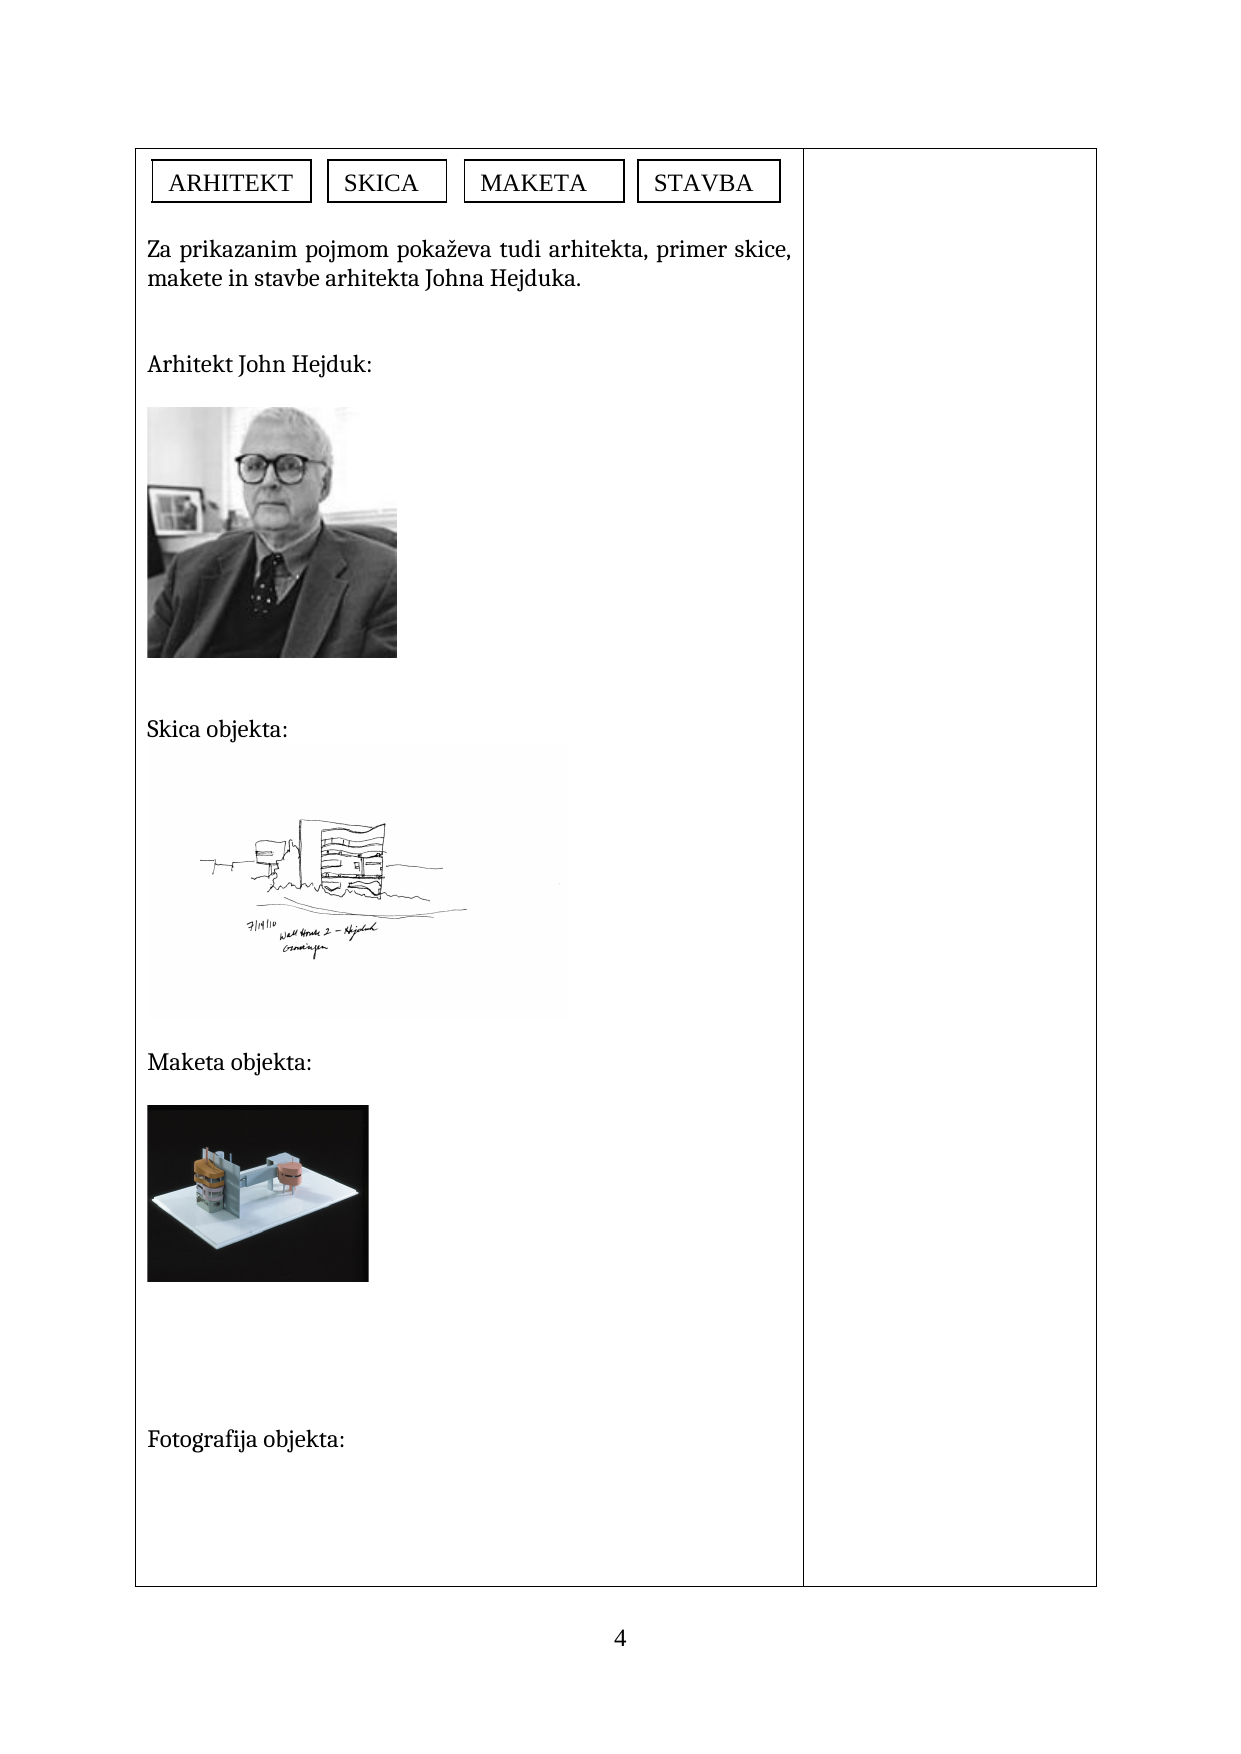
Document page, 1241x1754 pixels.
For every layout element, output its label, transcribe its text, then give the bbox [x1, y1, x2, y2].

picture [147, 1105, 369, 1282]
picture [147, 407, 397, 658]
picture [147, 743, 568, 1019]
table_cell UVODNA MOTIVACIJA (afektivna strategija) Učencem za začetek pokaževa posnetek, ki predstavlja hiše prihodnosti. Posnetek traja minuto, saj pokaževa le delček posnetka: http://www.youtube.com/watch?v=OEI4du7EH5g Ko si posnetek ogledamo vprašava učence (na tabli pustiva dve fotografiji iz posnetka): Kaj ste videli na posnetku? Kakšni se vam zdijo ti objekti? Učencem nato pokaževa še fotografije klasičnih hiš ter fotografije modernih, malce nenavadnih hiš. Sledi pogovor o fotografijah. POGOVOR O LIKOVNI NALOGI Kakšna je oblika te hiše? (oglata, ovalna…) Čemu je hiša namenjena? (hiša je po namembnosti stanovanjska) Kakšna pa je oblika te hiše? Čemu pa je namenjena ta hiša? (hiša je po namembnosti stanovanjska) Opazite kakšne podobnosti ali razlike? Naštejte te podobnosti oz. razlike in jih pridite pokazati. Kaj je hiši skupno? (stene, tla, strop) Kakšno posebnost opazite na tej hiši? Kakšna so vrata, okna? Ali je ta stavba bolj podobna hišam, ki jih vidite v domači okolici? (Sprašujeva vedno le po tri učence za njihovo mnenje.) Kdo načrtuje stavbo? – ARHITEKT (ti pojmi so na projekciji) Kaj arhitekt naredi najprej? – NARIŠE SKICO (nariše jo s črtami) Kaj sledi potem? – MAKETO (načrt, da si kupec lažje predstavlja) Kaj potem iz vsega tega nastane? – STAVBA POJMI: ko usvojimo posamezen pojem (arhitekt, skica, maketa, stavba) ga prikaževa na projekciji. Pojme potem prilepiva na tablo in jih pustiva skozi celo uro. Za prikazanim pojmom pokaževa tudi arhitekta, primer skice, makete in stavbe arhitekta Johna Hejduka. Arhitekt John Hejduk: Skica objekta: Maketa objekta: Fotografija objekta: Po koncu pustiva na tabli vse tri fotografije in učence vprašava s katero metodo, bi mi najlažje prikazali kako narediti neko stavbo. (z maketo) Iz katerih materialov bi pa še lahko oblikovali maketo? Učence povabiva okoli mize, kjer bova pokazali, kako lahko delajo s tem materialom. Učenci se postavijo okoli učitelja, ki jim demonstrira kaj bodo delali. Najprej se pogovorijo o materialu, ki ga je učitelj prinesel, in o materialu, ki so ga prinesli sami. Razložijo kateri material bodo uporabljali za delo. Najprej se posvetimo stenam, potem pa podrobnostim kot so okna, vrata, streha. Kako bi iz tega materiala oblikovali maketo neke stavbe? Kako bi tu uporabili aranžersko gobo? Kako bi jo lahko prerezali (z žičko ali z ravnilom?) – gobo prerežemo na pol (nikakor ne z nožem). Zdaj imamo dva dela, kaj bi lahko storili z njima? (ju med seboj povezali) S katerim materialom pa bi ju lahko povezali, kaj bi lahko uporabili? (zobotrebce, špile..) Pokličeva enega izmed učencev, da to kar misli tudi pokaže. Hišo želimo malo povečati, pa nimamo več aranžerske gobe. S čem si lahko pomagamo? (z valovito lepenko) Vsaka hiša ima tudi stene, streho, fasado, okna, balkon… Kako bi naredili vse te sestavne elemente hiše? (odtisnemo kaj na aranžersko gobo, naredimo okna, balkone, vrata; dodamo alu folijo za stene..) Učitelj naredi maketo ene takšne hiše in pri tem uporabi čim več različnega materiala in nenavadnih oblik, da učencem pokaže, da pravzaprav ni mej in je pomembna le izvirnost. Po demonstraciji učenci sedejo. Učence spomniva na hiše, ki smo jih videli na začetku ure. Vprašava jih ali menijo, da bodo ljudje v prihodnosti živeli tudi na kakšnem drugem planetu in kako bodo te njihove hiše izgledale. Ali bi si lahko tudi sami zamislili kakšno tako nenavadno hišo? Pokličeva 3 učence, ki opišejo svoje ideje. NAPOVED SMOTRA/CILJA Danes boste tudi sami izdelali maketo hiše, ki bi jo lahko v prihodnosti zgradili na drugem planetu. Pri delu boste upoštevali naslednja merila: oblika stavbe (na tablo dava fotografije teles), oblika vrat, oken, strehe, tehnično izvedbo (kombiniranje materialov) ter izvirnost (pojmi gredo na tablo že med demonstracijo). NAPOTKI ZA DELO IN KONKRETIZACIJA LIKOVNE NALOGE - Reditelj bo zaščitil mize. Vi pa boste pripravili material in začeli z delom. Učence opozorimo, da morajo biti previdni pri delu s škarjami in da se morajo vsi materiali dobro držati skupaj, da hiša ne razpade. - Pri delu boste upoštevali izvirnost, različne arhitekturne elemente (okna, vrata, balkon), in tehnično izvedbo (stabilnost, povezanost), obliko, velikost in namembnost, oblike morajo biti skladne z namenom. PRAKTIČNO DELO UČENCEV Učenci izdelujejo hišo na drugem planetu, tako kot si so jo zamislili sami. Midve spremljava delo učencev in sva jim na voljo, če imajo kakšno vprašanje. Za učence, ki končajo prej, imava pripravljeno križanko. LIKOVNO VREDNOTENJE - Pri delu smo upoštevali izvirnost, različne arhitekturne elemente (okna, vrata, balkon), in tehnično izvedbo (stabilnost, povezanost). [136, 149, 803, 1586]
table_cell [804, 149, 1096, 1586]
